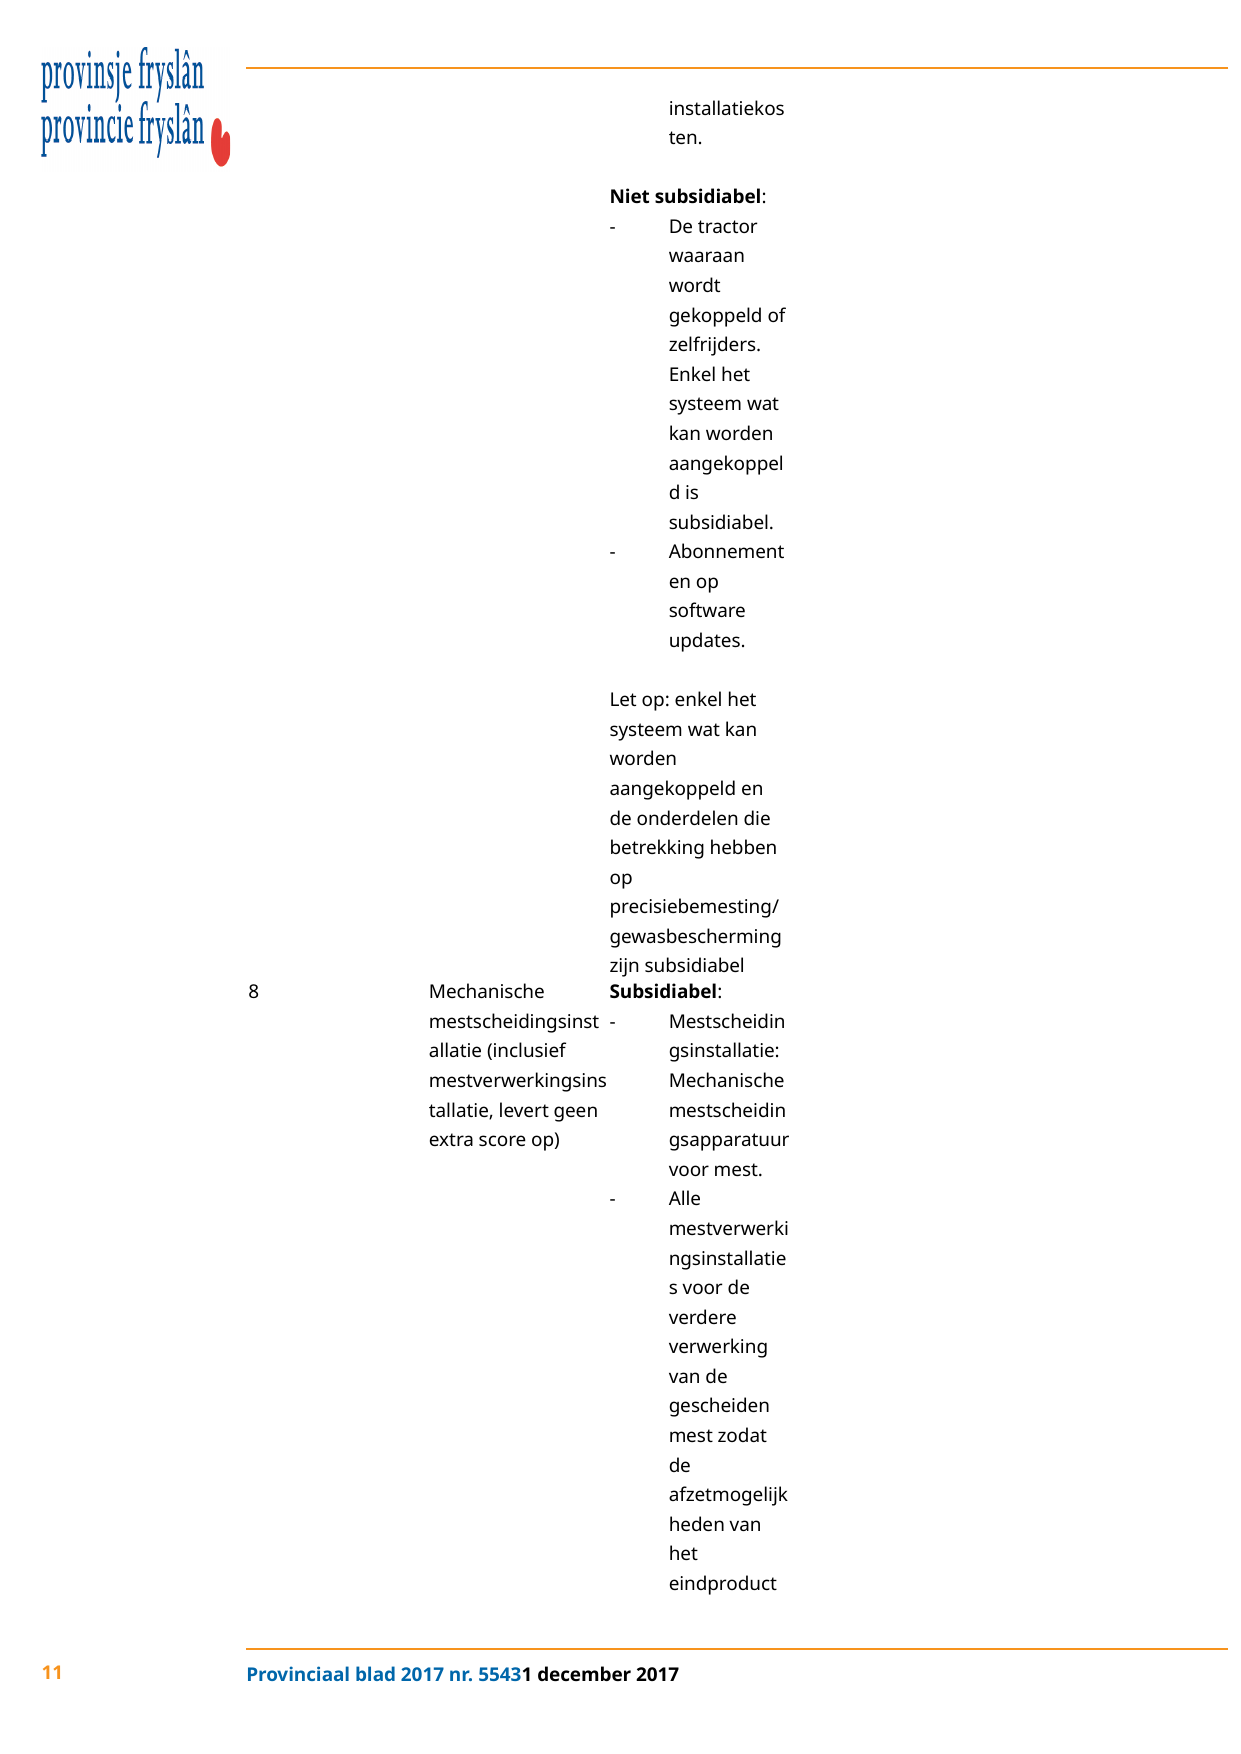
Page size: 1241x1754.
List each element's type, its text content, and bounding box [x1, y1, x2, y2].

table_cell installatiekosten. Niet subsidiabel: De tractor waaraan wordt gekoppeld of zelfrijders. Enkel het systeem wat kan worden aangekoppeld is subsidiabel. Abonnementen op software updates. Let op: enkel het systeem wat kan worden aangekoppeld en de onderdelen die betrekking hebben op precisiebemesting/ gewasbescherming zijn subsidiabel [609, 95, 790, 978]
table_cell [429, 95, 609, 978]
table_cell Subsidiabel: Mestscheidingsinstallatie: Mechanische mestscheidingsapparatuur voor mest. Alle mestverwerkingsinstallaties voor de verdere verwerking van de gescheiden mest zodat de afzetmogelijkheden van het eindproduct [609, 979, 790, 1596]
table_cell 8 [248, 979, 429, 1596]
table_cell Mechanische mestscheidingsinstallatie (inclusief mestverwerkingsinstallatie, levert geen extra score op) [429, 979, 609, 1596]
table_cell [248, 95, 429, 978]
picture [41, 47, 231, 172]
